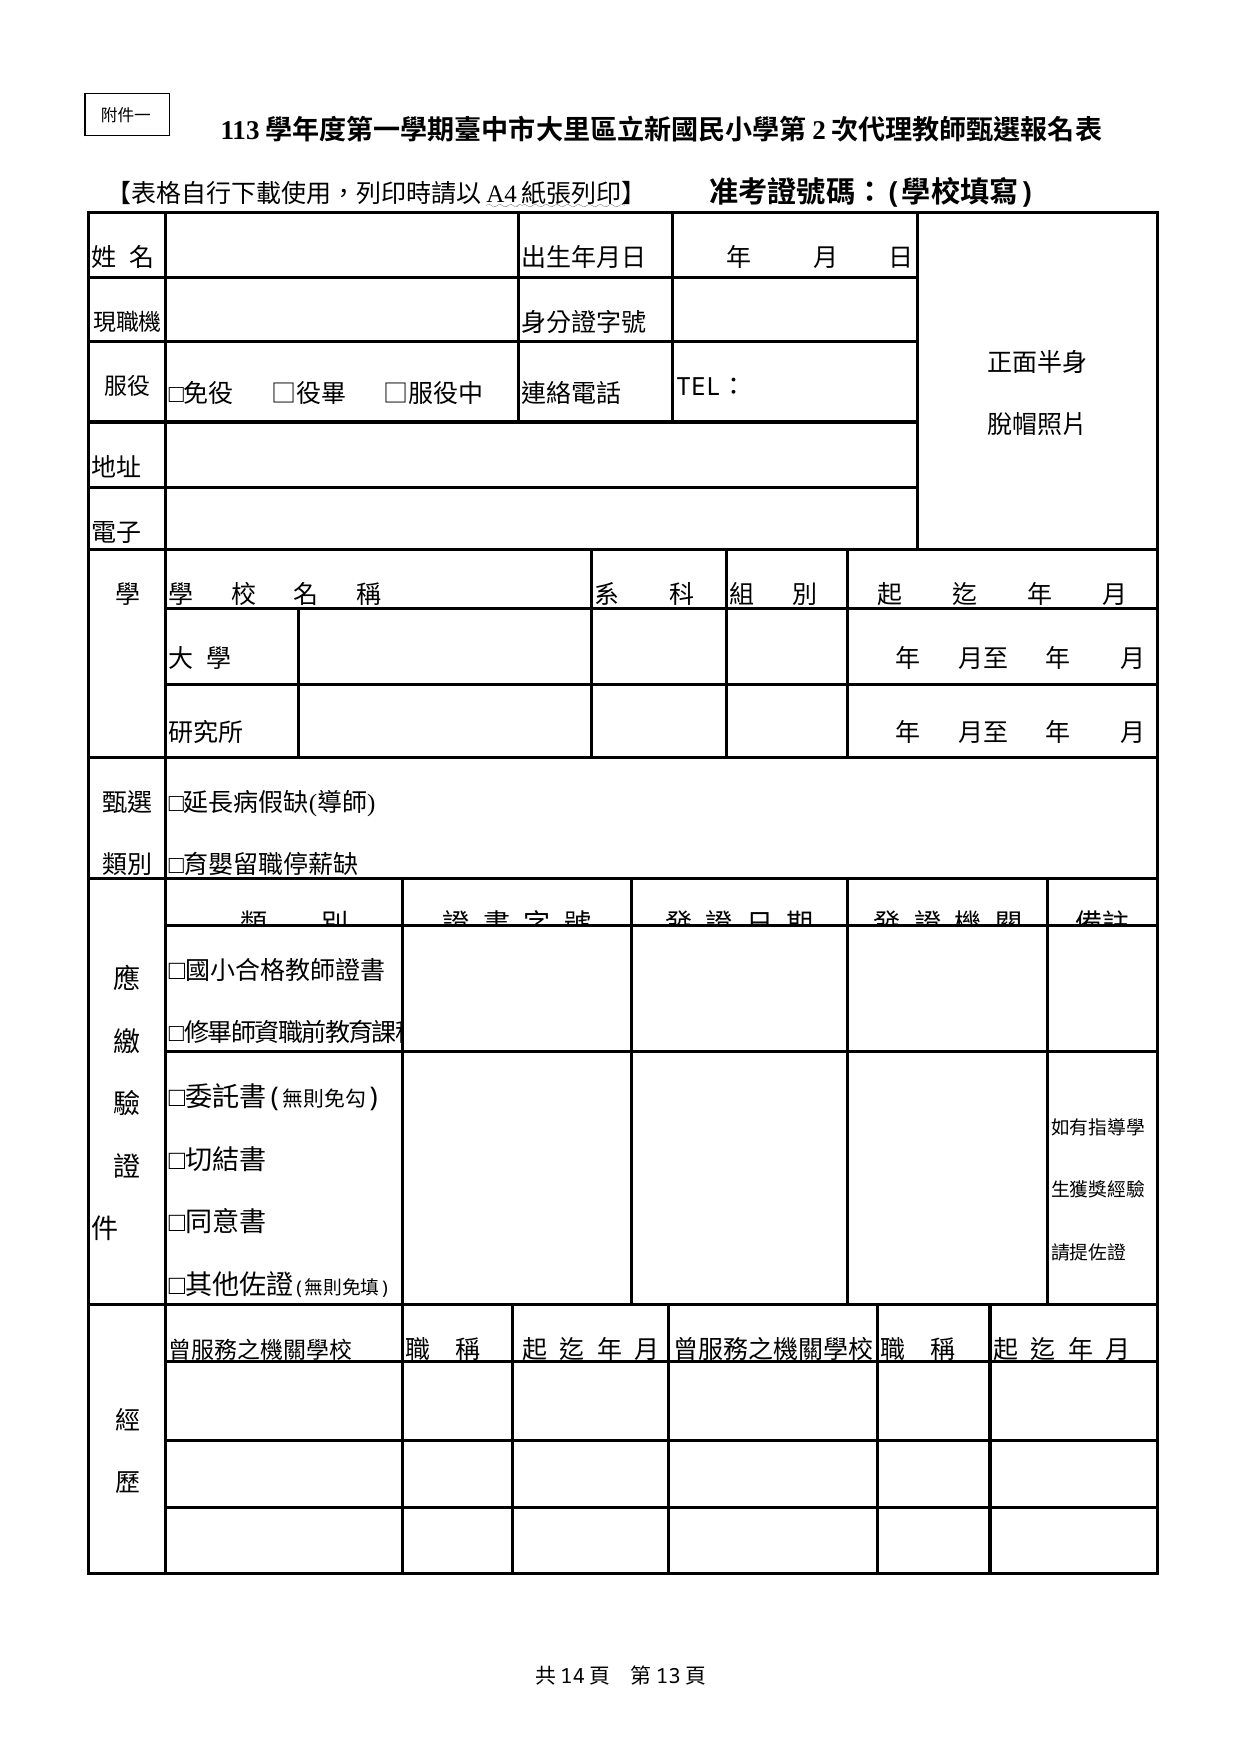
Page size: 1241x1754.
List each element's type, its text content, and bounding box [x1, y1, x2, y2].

table_cell [514, 1442, 667, 1506]
table_cell [670, 1442, 876, 1506]
table_cell [849, 1053, 1046, 1303]
table_cell [167, 1442, 401, 1506]
table_cell 連絡電話 [520, 343, 671, 420]
table_cell [404, 927, 630, 1050]
table_cell [728, 610, 846, 682]
table_cell [633, 1053, 846, 1303]
text 113學年度第一學期臺中市大里區立新國民小學第2次代理教師甄選報名表 [89, 86, 1152, 148]
table_cell 地址 [90, 424, 164, 486]
table_cell [849, 927, 1046, 1050]
table_cell 曾服務之機關學校 [167, 1306, 401, 1360]
table_cell □國小合格教師證書 □修畢師資職前教育課程證證明書 □大學畢業證書 [167, 927, 401, 1050]
table_cell 現職機關學校 [90, 279, 164, 339]
text 附件一 [101, 102, 154, 126]
table_cell □委託書(無則免勾) □切結書 □同意書 □其他佐證(無則免填) [167, 1053, 401, 1303]
table_cell [670, 1509, 876, 1572]
table_cell [593, 686, 725, 756]
table_cell [879, 1442, 988, 1506]
table_cell □免役 □役畢 □服役中 [167, 343, 517, 420]
table_header 姓 名 [90, 214, 164, 276]
table_cell [593, 610, 725, 682]
table_cell [167, 424, 916, 486]
table_header 年 月 日 [674, 214, 916, 276]
table_cell 如有指導學生獲獎經驗請提佐證 [1049, 1053, 1156, 1303]
table_cell [300, 686, 590, 756]
table_cell 大 學 [167, 610, 297, 682]
table_cell 電子郵件 [90, 489, 164, 548]
table_cell [300, 610, 590, 682]
table_cell 甄選類別 [90, 759, 164, 877]
table_cell 組 別 [728, 551, 846, 607]
table_cell [404, 1363, 511, 1439]
table_cell 起 迄 年 月 [514, 1306, 667, 1360]
table_cell [992, 1363, 1156, 1439]
table_cell 系 科 [593, 551, 725, 607]
table_cell 職 稱 [404, 1306, 511, 1360]
table_cell 發 證 機 關 [849, 880, 1046, 924]
table_cell [167, 279, 517, 339]
table_cell 起 迄 年 月 [849, 551, 1156, 607]
table_cell TEL： 手機： [674, 343, 916, 420]
table_cell [674, 279, 916, 339]
table_cell 服役 情形 [90, 343, 164, 420]
table_header [167, 214, 517, 276]
text 113學年度第一學期臺中市大里區立新國民小學第2次代理教師甄選報名表 [86, 94, 169, 135]
table_cell [670, 1363, 876, 1439]
table_cell 起 迄 年 月 [992, 1306, 1156, 1360]
table_cell [633, 927, 846, 1050]
table_cell [514, 1509, 667, 1572]
table_cell 研究所 [167, 686, 297, 756]
table_cell [879, 1363, 988, 1439]
table_cell [404, 1442, 511, 1506]
table_header 正面半身 脫帽照片 [919, 214, 1156, 548]
table_cell [167, 489, 916, 548]
table_cell 年 月至 年 月 [849, 610, 1156, 682]
table_cell [728, 686, 846, 756]
table_cell [1049, 927, 1156, 1050]
table_cell 經 歷 [90, 1306, 164, 1572]
table_cell 備註 [1049, 880, 1156, 924]
table_cell 身分證字號 [520, 279, 671, 339]
table_cell 年 月至 年 月 [849, 686, 1156, 756]
table_cell [514, 1363, 667, 1439]
table_cell 曾服務之機關學校 [670, 1306, 876, 1360]
table_cell 學 校 名 稱 [167, 551, 590, 607]
table_cell 學 歷 [90, 551, 164, 756]
table_cell 職 稱 [879, 1306, 988, 1360]
table_cell [167, 1509, 401, 1572]
table_cell □延長病假缺(導師) □育嬰留職停薪缺 [167, 759, 1156, 877]
table_cell 發 證 日 期 [633, 880, 846, 924]
table_cell [167, 1363, 401, 1439]
table_cell [404, 1509, 511, 1572]
table_cell 證 書 字 號 [404, 880, 630, 924]
table_cell [992, 1442, 1156, 1506]
table_cell 類 別 [167, 880, 401, 924]
table_cell [404, 1053, 630, 1303]
table_cell [992, 1509, 1156, 1572]
table_cell 應 繳 驗 證 件 [90, 880, 164, 1303]
table_cell [879, 1509, 988, 1572]
text 【表格自行下載使用，列印時請以A4紙張列印】 准考證號碼：(學校填寫) [89, 148, 1152, 211]
table_header 出生年月日 [520, 214, 671, 276]
